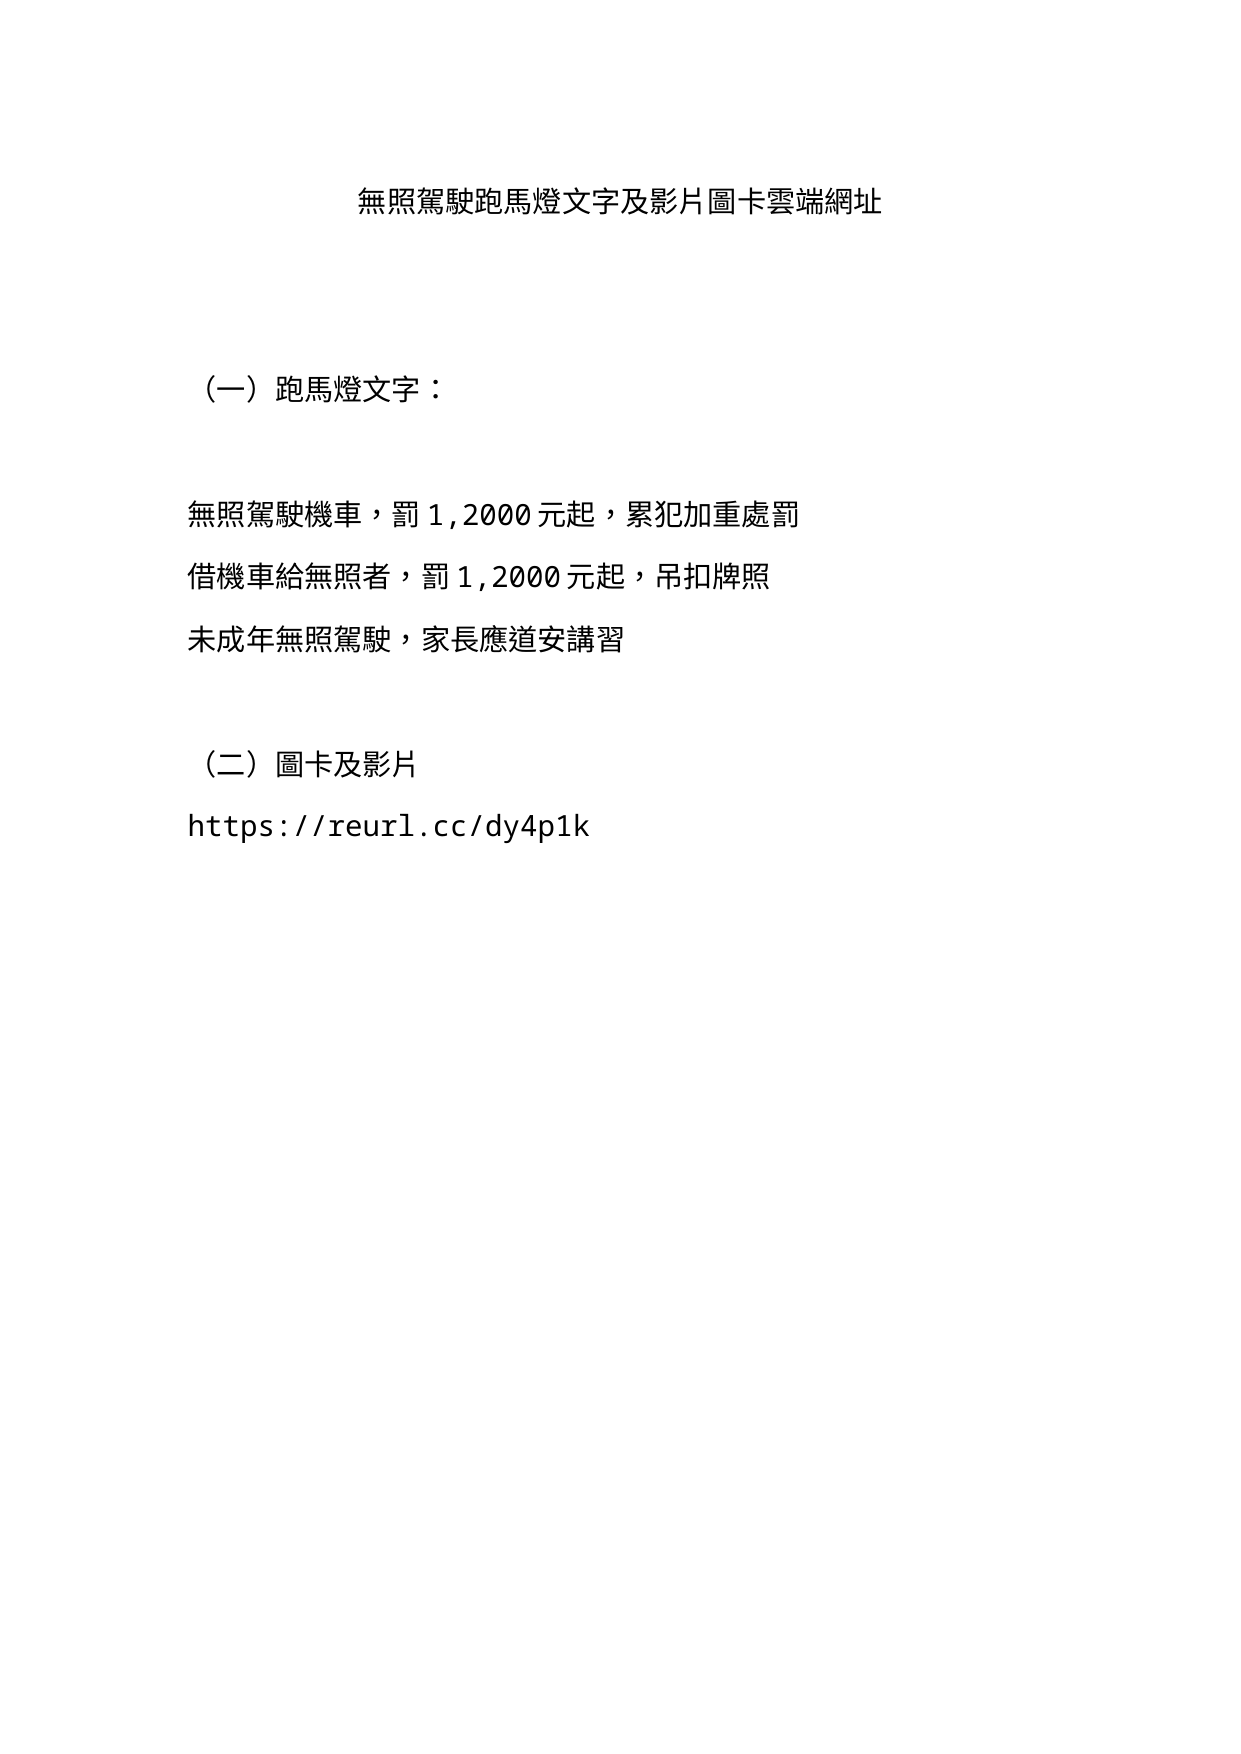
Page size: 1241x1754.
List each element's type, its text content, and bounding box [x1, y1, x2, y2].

text （一）跑馬燈文字： [187, 346, 1053, 408]
text 借機車給無照者，罰1,2000元起，吊扣牌照 [187, 533, 1053, 596]
text 無照駕駛機車，罰1,2000元起，累犯加重處罰 [187, 471, 1053, 533]
text （二）圖卡及影片 [187, 721, 1053, 783]
text 未成年無照駕駛，家長應道安講習 [187, 596, 1053, 658]
text 無照駕駛跑馬燈文字及影片圖卡雲端網址 [187, 158, 1053, 221]
text https://reurl.cc/dy4p1k [187, 783, 1053, 846]
